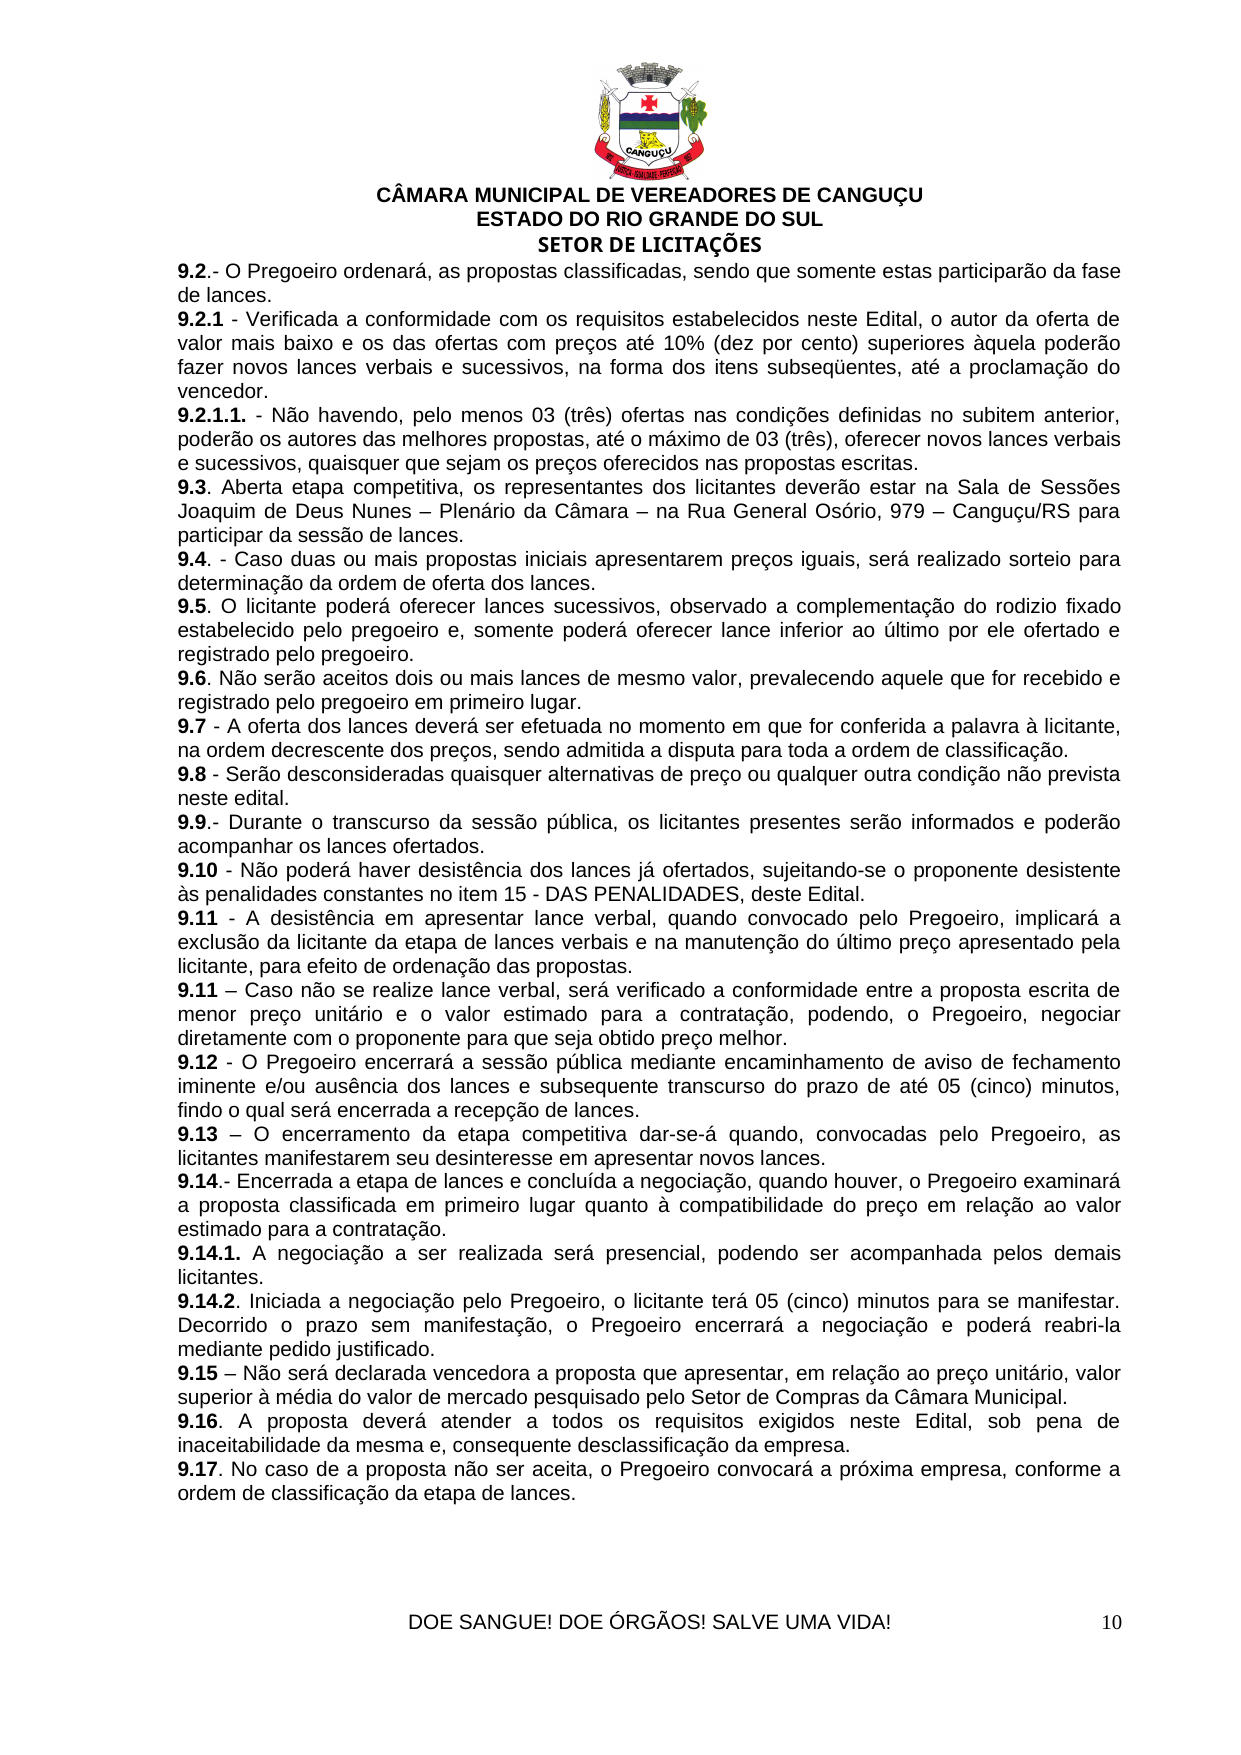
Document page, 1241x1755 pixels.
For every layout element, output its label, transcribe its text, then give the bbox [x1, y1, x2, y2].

subtitle 9.7 - A oferta dos lances deverá ser efetuada no momento em que for conferida a palavra à licitante, na ordem decrescente dos preços, sendo admitida a disputa para toda a ordem de classificação. [177, 714, 1122, 762]
subtitle 9.2.- O Pregoeiro ordenará, as propostas classificadas, sendo que somente estas participarão da fase de lances. [177, 259, 1122, 307]
subtitle 9.8 - Serão desconsideradas quaisquer alternativas de preço ou qualquer outra condição não prevista neste edital. [177, 762, 1122, 810]
subtitle 9.14.- Encerrada a etapa de lances e concluída a negociação, quando houver, o Pregoeiro examinará a proposta classificada em primeiro lugar quanto à compatibilidade do preço em relação ao valor estimado para a contratação. [177, 1169, 1122, 1241]
subtitle 9.5. O licitante poderá oferecer lances sucessivos, observado a complementação do rodizio fixado estabelecido pelo pregoeiro e, somente poderá oferecer lance inferior ao último por ele ofertado e registrado pelo pregoeiro. [177, 594, 1122, 666]
subtitle 9.12 - O Pregoeiro encerrará a sessão pública mediante encaminhamento de aviso de fechamento iminente e/ou ausência dos lances e subsequente transcurso do prazo de até 05 (cinco) minutos, findo o qual será encerrada a recepção de lances. [177, 1049, 1122, 1121]
subtitle 9.9.- Durante o transcurso da sessão pública, os licitantes presentes serão informados e poderão acompanhar os lances ofertados. [177, 810, 1122, 858]
subtitle 9.14.1. A negociação a ser realizada será presencial, podendo ser acompanhada pelos demais licitantes. [177, 1241, 1122, 1289]
subtitle 9.6. Não serão aceitos dois ou mais lances de mesmo valor, prevalecendo aquele que for recebido e registrado pelo pregoeiro em primeiro lugar. [177, 666, 1122, 714]
subtitle 9.2.1.1. - Não havendo, pelo menos 03 (três) ofertas nas condições definidas no subitem anterior, poderão os autores das melhores propostas, até o máximo de 03 (três), oferecer novos lances verbais e sucessivos, quaisquer que sejam os preços oferecidos nas propostas escritas. [177, 403, 1122, 474]
subtitle 9.16. A proposta deverá atender a todos os requisitos exigidos neste Edital, sob pena de inaceitabilidade da mesma e, consequente desclassificação da empresa. [177, 1409, 1122, 1457]
subtitle 9.2.1 - Verificada a conformidade com os requisitos estabelecidos neste Edital, o autor da oferta de valor mais baixo e os das ofertas com preços até 10% (dez por cento) superiores àquela poderão fazer novos lances verbais e sucessivos, na forma dos itens subseqüentes, até a proclamação do vencedor. [177, 307, 1122, 403]
subtitle 9.14.2. Iniciada a negociação pelo Pregoeiro, o licitante terá 05 (cinco) minutos para se manifestar. Decorrido o prazo sem manifestação, o Pregoeiro encerrará a negociação e poderá reabri-la mediante pedido justificado. [177, 1289, 1122, 1361]
subtitle 9.15 – Não será declarada vencedora a proposta que apresentar, em relação ao preço unitário, valor superior à média do valor de mercado pesquisado pelo Setor de Compras da Câmara Municipal. [177, 1361, 1122, 1409]
subtitle 9.10 - Não poderá haver desistência dos lances já ofertados, sujeitando-se o proponente desistente às penalidades constantes no item 15 - DAS PENALIDADES, deste Edital. [177, 858, 1122, 906]
subtitle 9.17. No caso de a proposta não ser aceita, o Pregoeiro convocará a próxima empresa, conforme a ordem de classificação da etapa de lances. [177, 1457, 1122, 1505]
subtitle 9.3. Aberta etapa competitiva, os representantes dos licitantes deverão estar na Sala de Sessões Joaquim de Deus Nunes – Plenário da Câmara – na Rua General Osório, 979 – Canguçu/RS para participar da sessão de lances. [177, 474, 1122, 546]
subtitle 9.11 - A desistência em apresentar lance verbal, quando convocado pelo Pregoeiro, implicará a exclusão da licitante da etapa de lances verbais e na manutenção do último preço apresentado pela licitante, para efeito de ordenação das propostas. [177, 906, 1122, 978]
subtitle 9.4. - Caso duas ou mais propostas iniciais apresentarem preços iguais, será realizado sorteio para determinação da ordem de oferta dos lances. [177, 546, 1122, 594]
subtitle 9.11 – Caso não se realize lance verbal, será verificado a conformidade entre a proposta escrita de menor preço unitário e o valor estimado para a contratação, podendo, o Pregoeiro, negociar diretamente com o proponente para que seja obtido preço melhor. [177, 978, 1122, 1049]
subtitle 9.13 – O encerramento da etapa competitiva dar-se-á quando, convocadas pelo Pregoeiro, as licitantes manifestarem seu desinteresse em apresentar novos lances. [177, 1121, 1122, 1169]
